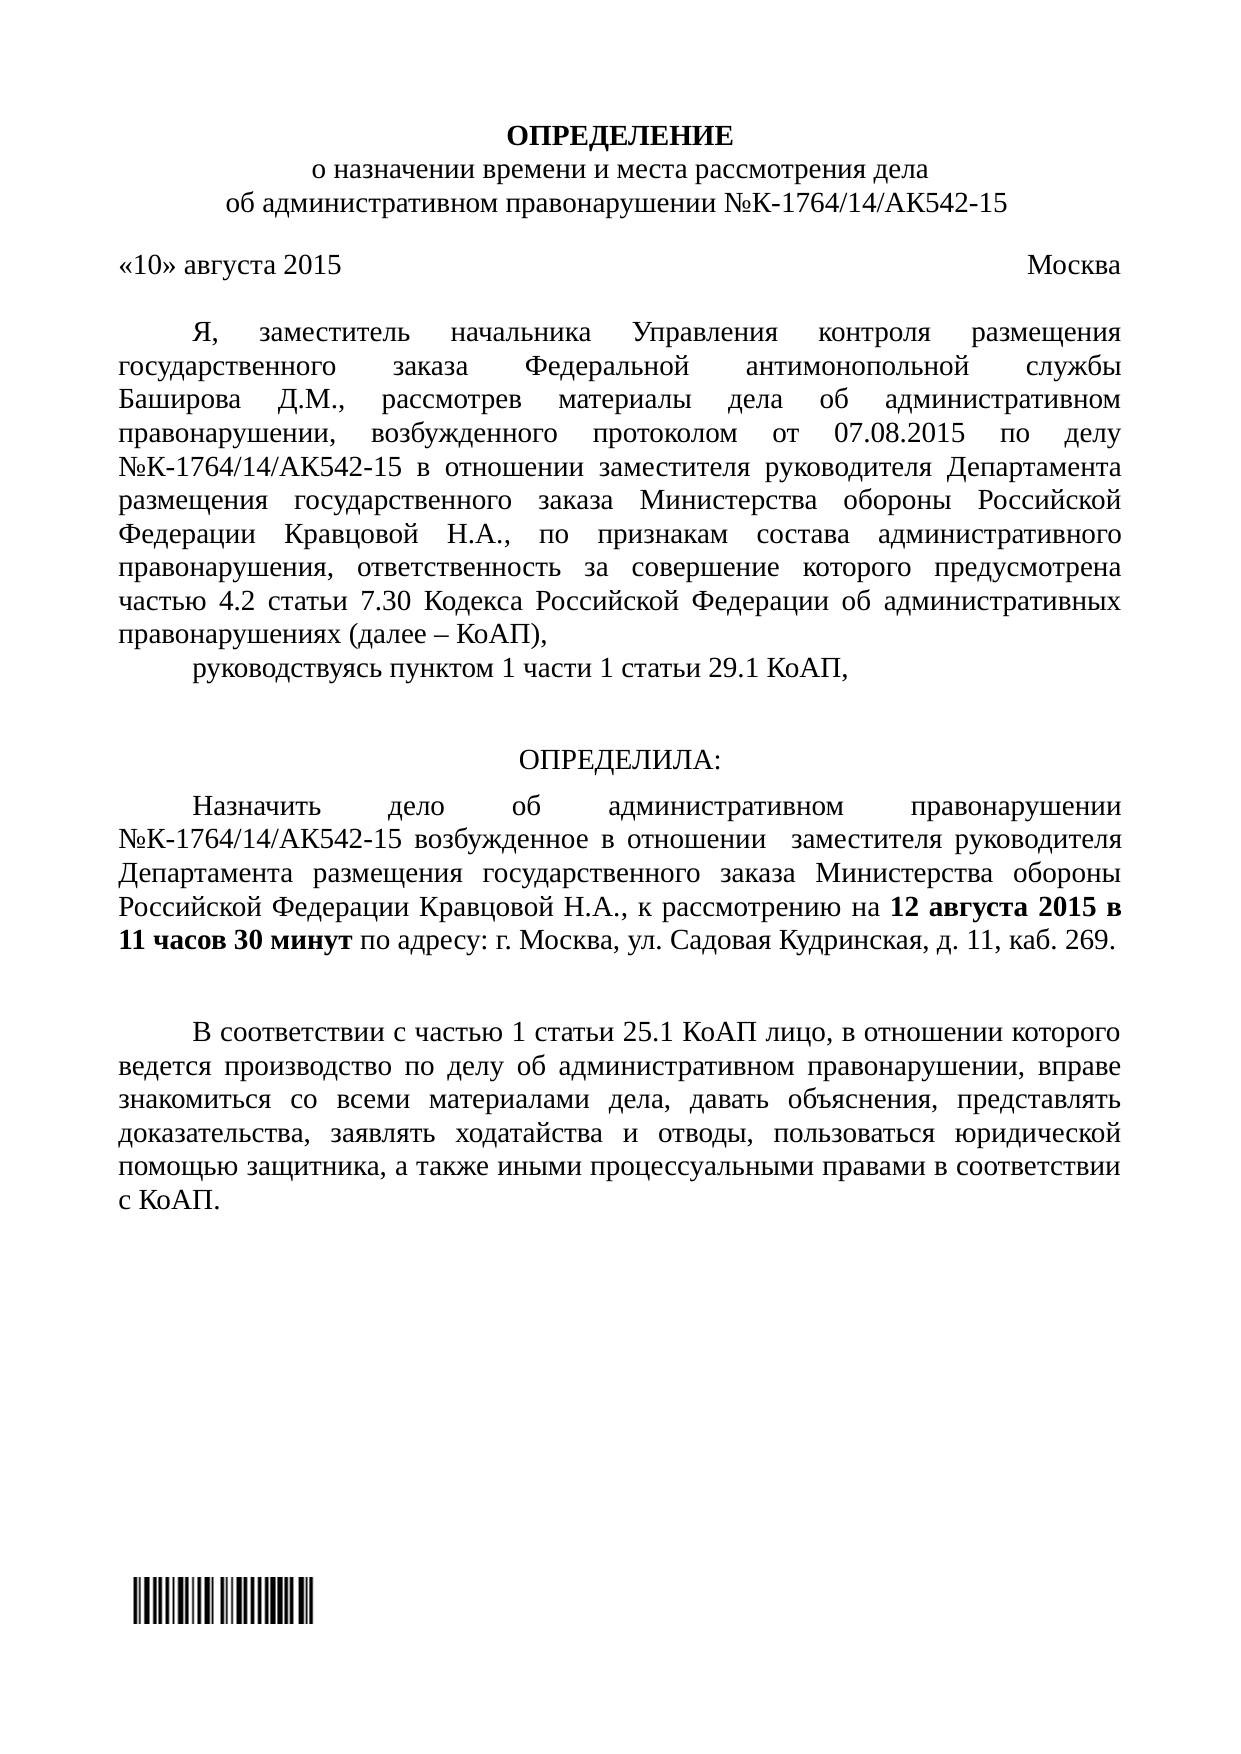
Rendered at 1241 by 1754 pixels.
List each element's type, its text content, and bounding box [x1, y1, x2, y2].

text Назначить дело об административном правонарушении №К-1764/14/АК542-15 возбужденное в отношении заместителя руководителя Департамента размещения государственного заказа Министерства обороны Российской Федерации Кравцовой Н.А., к рассмотрению на 12 августа 2015 в 11 часов 30 минут по адресу: г. Москва, ул. Садовая Кудринская, д. 11, каб. 269. [118, 788, 1122, 956]
text «10» августа 2015 Москва [118, 247, 1122, 281]
text ОПРЕДЕЛИЛА: [118, 742, 1122, 776]
text руководствуясь пунктом 1 части 1 статьи 29.1 КоАП, [118, 650, 1122, 683]
text о назначении времени и места рассмотрения дела [118, 152, 1122, 185]
subtitle ОПРЕДЕЛЕНИЕ [118, 118, 1122, 152]
picture [118, 1577, 331, 1624]
text В соответствии с частью 1 статьи 25.1 КоАП лицо, в отношении которого ведется производство по делу об административном правонарушении, вправе знакомиться со всеми материалами дела, давать объяснения, представлять доказательства, заявлять ходатайства и отводы, пользоваться юридической помощью защитника, а также иными процессуальными правами в соответствии с КоАП. [118, 1014, 1122, 1216]
text об административном правонарушении №К-1764/14/АК542-15 [118, 185, 1122, 219]
text Я, заместитель начальника Управления контроля размещения государственного заказа Федеральной антимонопольной службы Баширова Д.М., рассмотрев материалы дела об административном правонарушении, возбужденного протоколом от 07.08.2015 по делу №К-1764/14/АК542-15 в отношении заместителя руководителя Департамента размещения государственного заказа Министерства обороны Российской Федерации Кравцовой Н.А., по признакам состава административного правонарушения, ответственность за совершение которого предусмотрена частью 4.2 статьи 7.30 Кодекса Российской Федерации об административных правонарушениях (далее – КоАП), [118, 314, 1122, 650]
